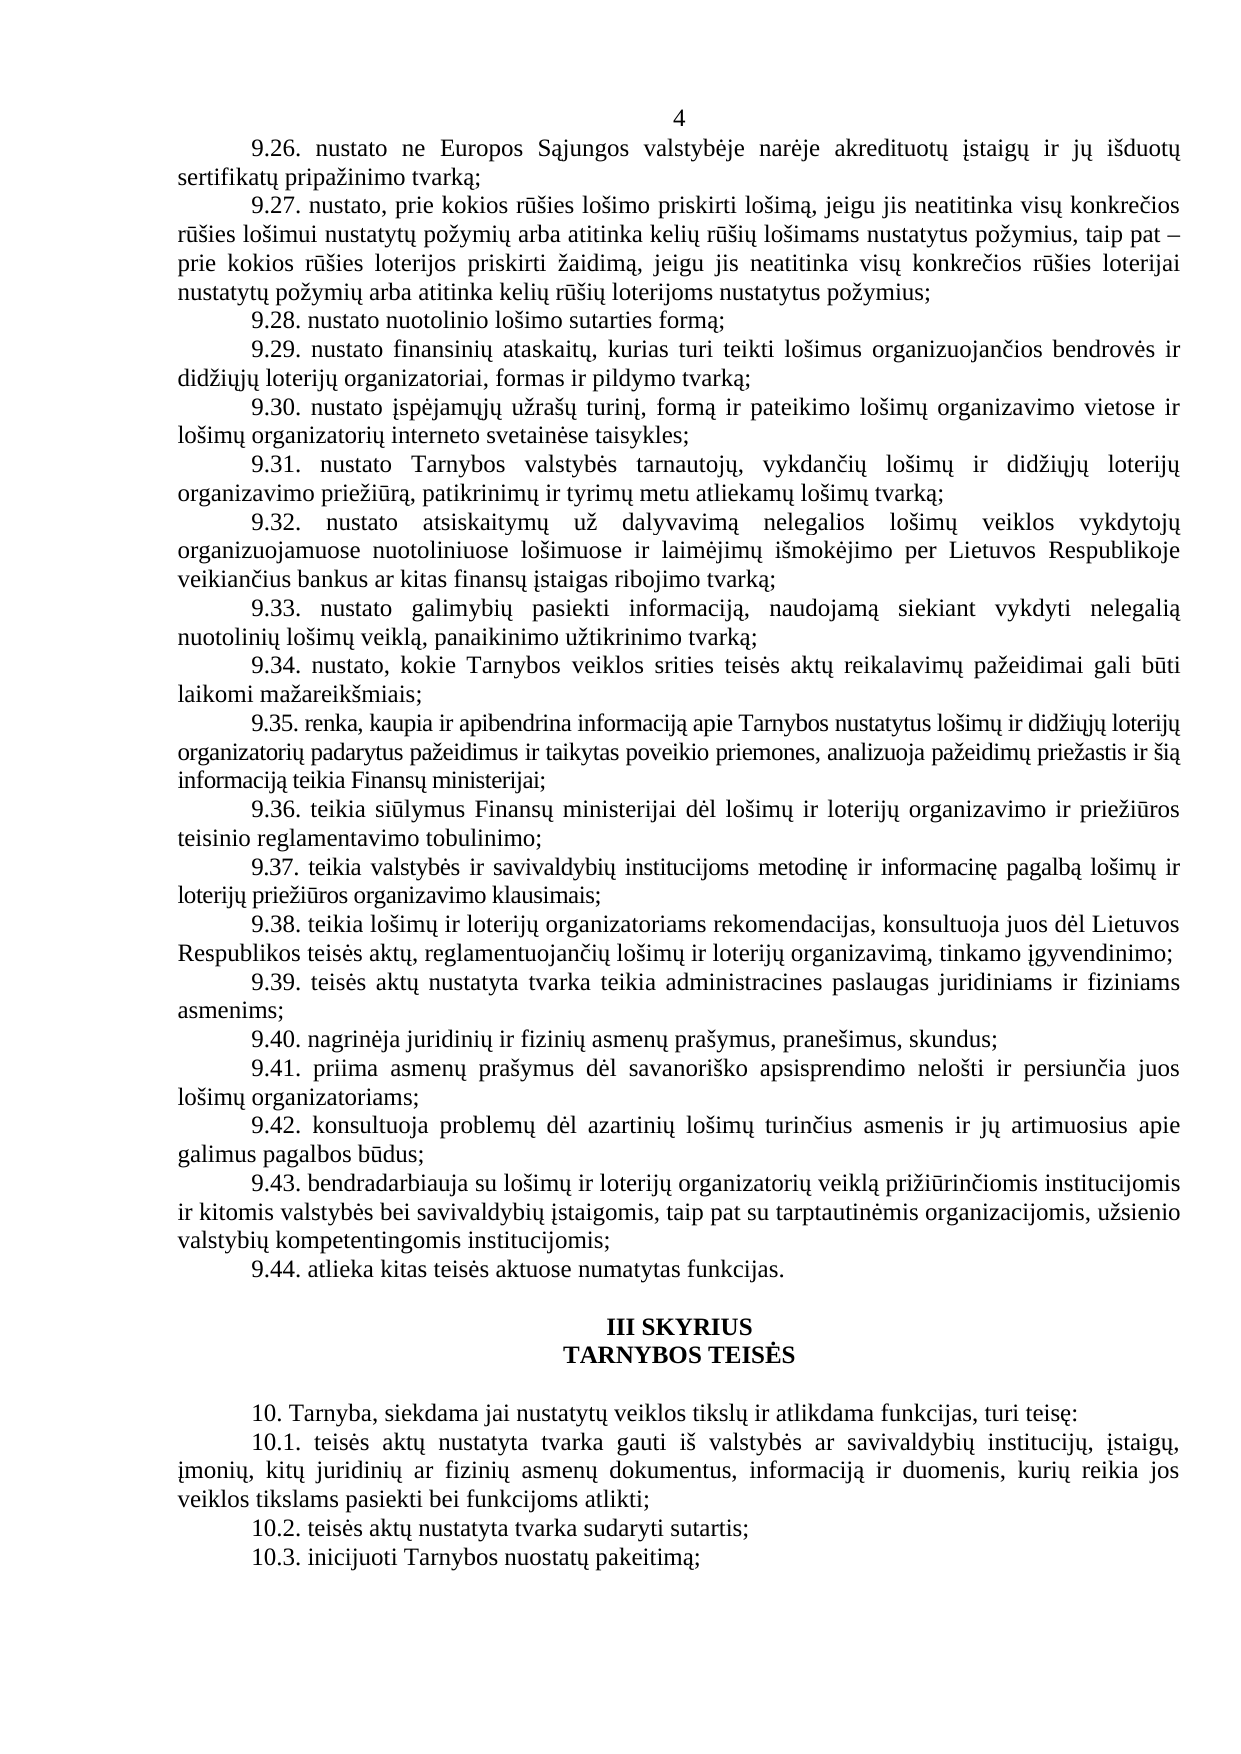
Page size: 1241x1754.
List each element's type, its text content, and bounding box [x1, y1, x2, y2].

text 9.26. nustato ne Europos Sąjungos valstybėje narėje akredituotų įstaigų ir jų išduotų sertifikatų pripažinimo tvarką; [177, 133, 1181, 190]
text 9.29. nustato finansinių ataskaitų, kurias turi teikti lošimus organizuojančios bendrovės ir didžiųjų loterijų organizatoriai, formas ir pildymo tvarką; [177, 334, 1181, 392]
text TARNYBOS TEISĖS [177, 1340, 1181, 1369]
text III SKYRIUS [177, 1312, 1181, 1340]
text 9.44. atlieka kitas teisės aktuose numatytas funkcijas. [177, 1254, 1181, 1283]
text 9.43. bendradarbiauja su lošimų ir loterijų organizatorių veiklą prižiūrinčiomis institucijomis ir kitomis valstybės bei savivaldybių įstaigomis, taip pat su tarptautinėmis organizacijomis, užsienio valstybių kompetentingomis institucijomis; [177, 1168, 1181, 1254]
text 9.35. renka, kaupia ir apibendrina informaciją apie Tarnybos nustatytus lošimų ir didžiųjų loterijų organizatorių padarytus pažeidimus ir taikytas poveikio priemones, analizuoja pažeidimų priežastis ir šią informaciją teikia Finansų ministerijai; [177, 708, 1181, 794]
text 9.27. nustato, prie kokios rūšies lošimo priskirti lošimą, jeigu jis neatitinka visų konkrečios rūšies lošimui nustatytų požymių arba atitinka kelių rūšių lošimams nustatytus požymius, taip pat – prie kokios rūšies loterijos priskirti žaidimą, jeigu jis neatitinka visų konkrečios rūšies loterijai nustatytų požymių arba atitinka kelių rūšių loterijoms nustatytus požymius; [177, 190, 1181, 305]
text 10.3. inicijuoti Tarnybos nuostatų pakeitimą; [177, 1542, 1181, 1570]
text 9.42. konsultuoja problemų dėl azartinių lošimų turinčius asmenis ir jų artimuosius apie galimus pagalbos būdus; [177, 1110, 1181, 1168]
text 9.39. teisės aktų nustatyta tvarka teikia administracines paslaugas juridiniams ir fiziniams asmenims; [177, 967, 1181, 1024]
text 9.33. nustato galimybių pasiekti informaciją, naudojamą siekiant vykdyti nelegalią nuotolinių lošimų veiklą, panaikinimo užtikrinimo tvarką; [177, 593, 1181, 650]
text 9.30. nustato įspėjamųjų užrašų turinį, formą ir pateikimo lošimų organizavimo vietose ir lošimų organizatorių interneto svetainėse taisykles; [177, 392, 1181, 449]
text 9.37. teikia valstybės ir savivaldybių institucijoms metodinę ir informacinę pagalbą lošimų ir loterijų priežiūros organizavimo klausimais; [177, 852, 1181, 909]
text 10. Tarnyba, siekdama jai nustatytų veiklos tikslų ir atlikdama funkcijas, turi teisę: [177, 1398, 1181, 1427]
text 9.32. nustato atsiskaitymų už dalyvavimą nelegalios lošimų veiklos vykdytojų organizuojamuose nuotoliniuose lošimuose ir laimėjimų išmokėjimo per Lietuvos Respublikoje veikiančius bankus ar kitas finansų įstaigas ribojimo tvarką; [177, 507, 1181, 593]
text 9.28. nustato nuotolinio lošimo sutarties formą; [177, 305, 1181, 334]
text 9.31. nustato Tarnybos valstybės tarnautojų, vykdančių lošimų ir didžiųjų loterijų organizavimo priežiūrą, patikrinimų ir tyrimų metu atliekamų lošimų tvarką; [177, 449, 1181, 507]
text 9.41. priima asmenų prašymus dėl savanoriško apsisprendimo nelošti ir persiunčia juos lošimų organizatoriams; [177, 1053, 1181, 1110]
text 9.34. nustato, kokie Tarnybos veiklos srities teisės aktų reikalavimų pažeidimai gali būti laikomi mažareikšmiais; [177, 650, 1181, 708]
text 9.40. nagrinėja juridinių ir fizinių asmenų prašymus, pranešimus, skundus; [177, 1024, 1181, 1053]
text 9.36. teikia siūlymus Finansų ministerijai dėl lošimų ir loterijų organizavimo ir priežiūros teisinio reglamentavimo tobulinimo; [177, 794, 1181, 852]
text 9.38. teikia lošimų ir loterijų organizatoriams rekomendacijas, konsultuoja juos dėl Lietuvos Respublikos teisės aktų, reglamentuojančių lošimų ir loterijų organizavimą, tinkamo įgyvendinimo; [177, 909, 1181, 967]
text 10.1. teisės aktų nustatyta tvarka gauti iš valstybės ar savivaldybių institucijų, įstaigų, įmonių, kitų juridinių ar fizinių asmenų dokumentus, informaciją ir duomenis, kurių reikia jos veiklos tikslams pasiekti bei funkcijoms atlikti; [177, 1427, 1181, 1513]
text 10.2. teisės aktų nustatyta tvarka sudaryti sutartis; [177, 1513, 1181, 1542]
